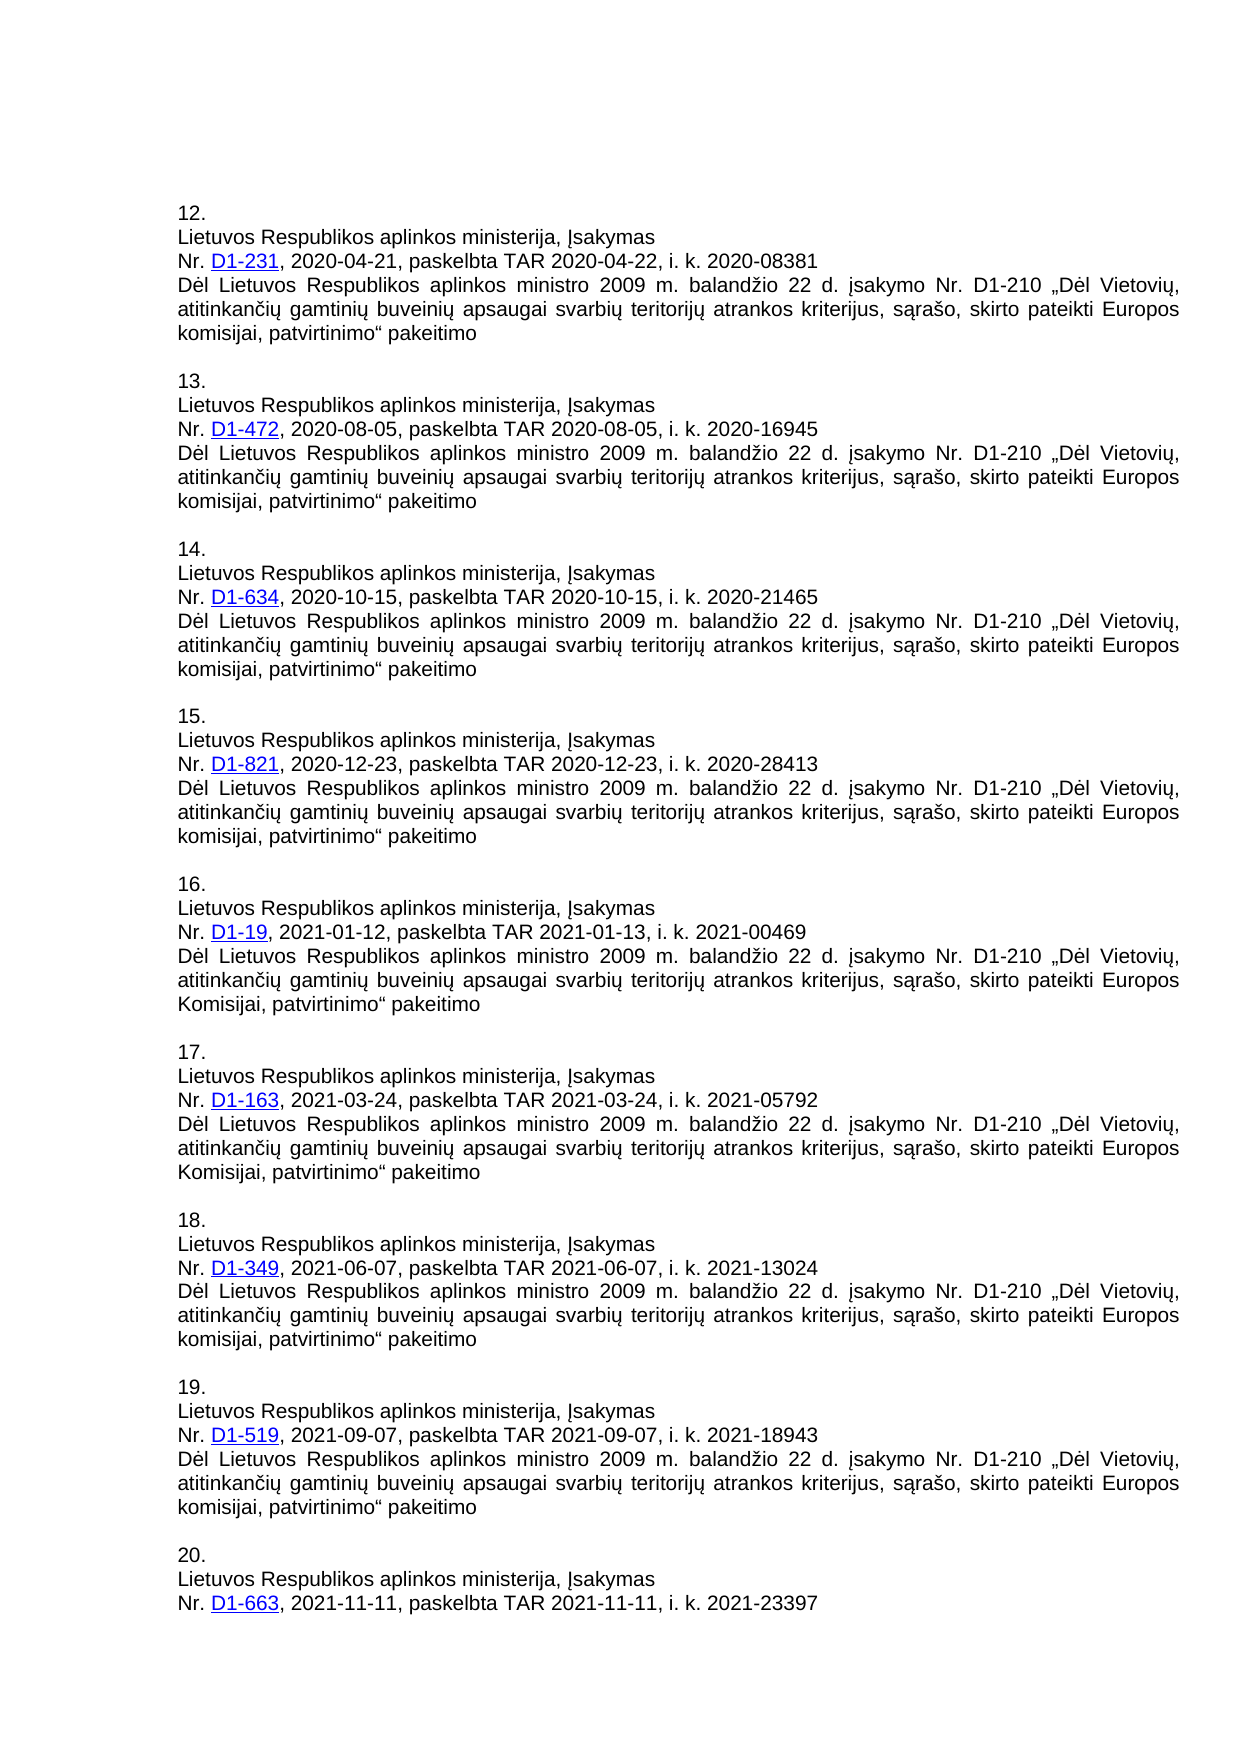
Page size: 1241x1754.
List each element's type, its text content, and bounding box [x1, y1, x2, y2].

text Nr. D1-663, 2021-11-11, paskelbta TAR 2021-11-11, i. k. 2021-23397 [177, 1591, 1181, 1615]
text Nr. D1-19, 2021-01-12, paskelbta TAR 2021-01-13, i. k. 2021-00469 [177, 920, 1181, 944]
text 16. [177, 872, 1181, 896]
text Lietuvos Respublikos aplinkos ministerija, Įsakymas [177, 1231, 1181, 1255]
text Lietuvos Respublikos aplinkos ministerija, Įsakymas [177, 1567, 1181, 1591]
text Dėl Lietuvos Respublikos aplinkos ministro 2009 m. balandžio 22 d. įsakymo Nr. D1-210 „Dėl Vietovių, atitinkančių gamtinių buveinių apsaugai svarbių teritorijų atrankos kriterijus, sąrašo, skirto pateikti Europos Komisijai, patvirtinimo“ pakeitimo [177, 944, 1181, 1016]
text 17. [177, 1040, 1181, 1064]
text Dėl Lietuvos Respublikos aplinkos ministro 2009 m. balandžio 22 d. įsakymo Nr. D1-210 „Dėl Vietovių, atitinkančių gamtinių buveinių apsaugai svarbių teritorijų atrankos kriterijus, sąrašo, skirto pateikti Europos komisijai, patvirtinimo“ pakeitimo [177, 273, 1181, 345]
text Dėl Lietuvos Respublikos aplinkos ministro 2009 m. balandžio 22 d. įsakymo Nr. D1-210 „Dėl Vietovių, atitinkančių gamtinių buveinių apsaugai svarbių teritorijų atrankos kriterijus, sąrašo, skirto pateikti Europos komisijai, patvirtinimo“ pakeitimo [177, 776, 1181, 848]
text 20. [177, 1543, 1181, 1567]
text Nr. D1-472, 2020-08-05, paskelbta TAR 2020-08-05, i. k. 2020-16945 [177, 417, 1181, 441]
text Lietuvos Respublikos aplinkos ministerija, Įsakymas [177, 393, 1181, 417]
text Dėl Lietuvos Respublikos aplinkos ministro 2009 m. balandžio 22 d. įsakymo Nr. D1-210 „Dėl Vietovių, atitinkančių gamtinių buveinių apsaugai svarbių teritorijų atrankos kriterijus, sąrašo, skirto pateikti Europos komisijai, patvirtinimo“ pakeitimo [177, 1447, 1181, 1519]
text Nr. D1-231, 2020-04-21, paskelbta TAR 2020-04-22, i. k. 2020-08381 [177, 249, 1181, 273]
text Dėl Lietuvos Respublikos aplinkos ministro 2009 m. balandžio 22 d. įsakymo Nr. D1-210 „Dėl Vietovių, atitinkančių gamtinių buveinių apsaugai svarbių teritorijų atrankos kriterijus, sąrašo, skirto pateikti Europos komisijai, patvirtinimo“ pakeitimo [177, 1279, 1181, 1351]
text Nr. D1-349, 2021-06-07, paskelbta TAR 2021-06-07, i. k. 2021-13024 [177, 1255, 1181, 1279]
text 14. [177, 537, 1181, 561]
text Nr. D1-163, 2021-03-24, paskelbta TAR 2021-03-24, i. k. 2021-05792 [177, 1088, 1181, 1112]
text Dėl Lietuvos Respublikos aplinkos ministro 2009 m. balandžio 22 d. įsakymo Nr. D1-210 „Dėl Vietovių, atitinkančių gamtinių buveinių apsaugai svarbių teritorijų atrankos kriterijus, sąrašo, skirto pateikti Europos Komisijai, patvirtinimo“ pakeitimo [177, 1112, 1181, 1183]
text Lietuvos Respublikos aplinkos ministerija, Įsakymas [177, 561, 1181, 584]
text 12. [177, 201, 1181, 225]
text Lietuvos Respublikos aplinkos ministerija, Įsakymas [177, 225, 1181, 249]
text 18. [177, 1207, 1181, 1231]
text Nr. D1-634, 2020-10-15, paskelbta TAR 2020-10-15, i. k. 2020-21465 [177, 584, 1181, 608]
text 13. [177, 369, 1181, 393]
text Nr. D1-519, 2021-09-07, paskelbta TAR 2021-09-07, i. k. 2021-18943 [177, 1423, 1181, 1447]
text Nr. D1-821, 2020-12-23, paskelbta TAR 2020-12-23, i. k. 2020-28413 [177, 752, 1181, 776]
text Dėl Lietuvos Respublikos aplinkos ministro 2009 m. balandžio 22 d. įsakymo Nr. D1-210 „Dėl Vietovių, atitinkančių gamtinių buveinių apsaugai svarbių teritorijų atrankos kriterijus, sąrašo, skirto pateikti Europos komisijai, patvirtinimo“ pakeitimo [177, 608, 1181, 680]
text 15. [177, 704, 1181, 728]
text Lietuvos Respublikos aplinkos ministerija, Įsakymas [177, 1399, 1181, 1423]
text Lietuvos Respublikos aplinkos ministerija, Įsakymas [177, 896, 1181, 920]
text Lietuvos Respublikos aplinkos ministerija, Įsakymas [177, 728, 1181, 752]
text Dėl Lietuvos Respublikos aplinkos ministro 2009 m. balandžio 22 d. įsakymo Nr. D1-210 „Dėl Vietovių, atitinkančių gamtinių buveinių apsaugai svarbių teritorijų atrankos kriterijus, sąrašo, skirto pateikti Europos komisijai, patvirtinimo“ pakeitimo [177, 441, 1181, 513]
text Lietuvos Respublikos aplinkos ministerija, Įsakymas [177, 1064, 1181, 1088]
text 19. [177, 1375, 1181, 1399]
